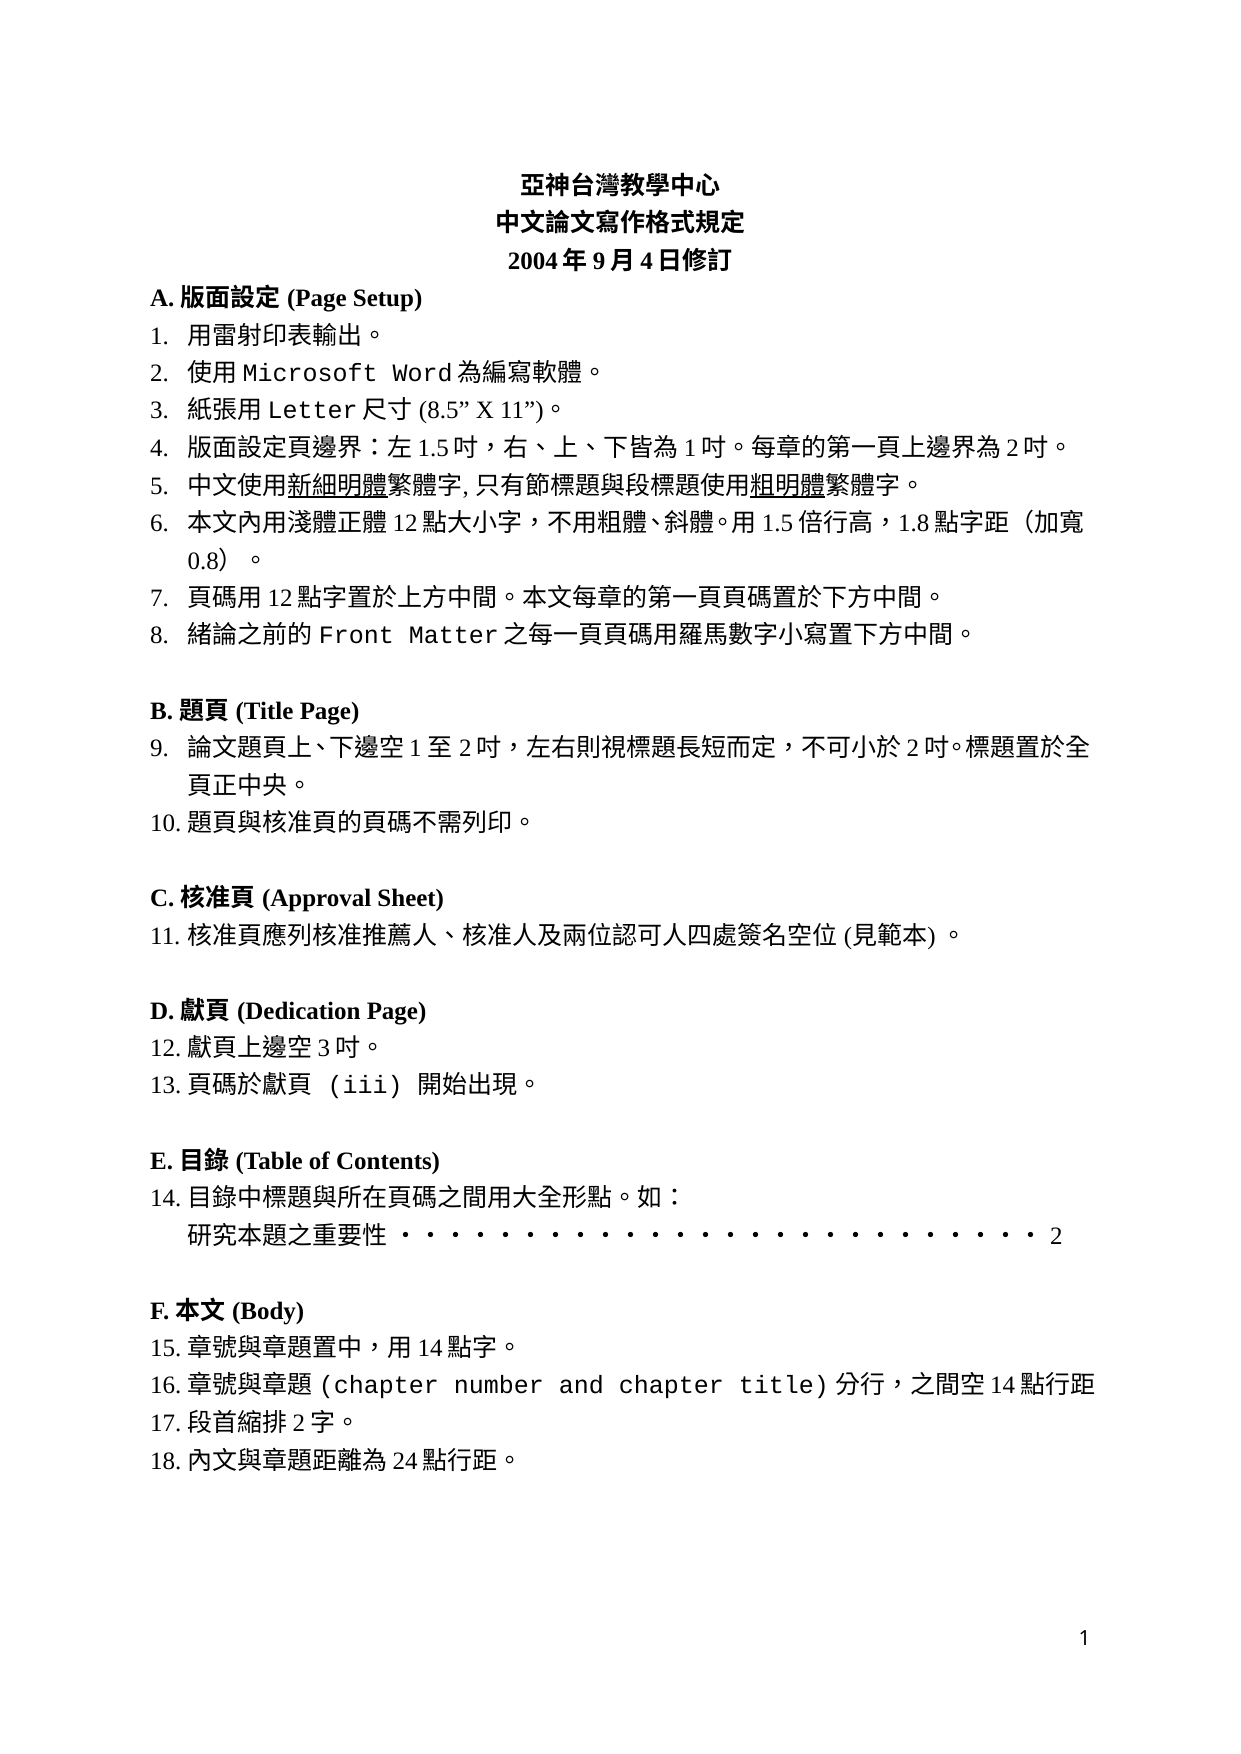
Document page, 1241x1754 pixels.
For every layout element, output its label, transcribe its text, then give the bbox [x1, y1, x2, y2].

text E. 目錄 (Table of Contents) [150, 1139, 1090, 1177]
list 中文使用新細明體繁體字, 只有節標題與段標題使用粗明體繁體字。 [150, 464, 1090, 502]
list 頁碼用12點字置於上方中間。本文每章的第一頁頁碼置於下方中間。 [150, 577, 1090, 614]
text B. 題頁 (Title Page) [150, 689, 1090, 727]
list 緒論之前的 Front Matter之每一頁頁碼用羅馬數字小寫置下方中間。 [150, 614, 1090, 652]
list 獻頁上邊空3吋。 [150, 1027, 1090, 1064]
list 章號與章題置中，用14點字。 [150, 1327, 1090, 1364]
text A. 版面設定 (Page Setup) [150, 277, 1090, 314]
text C. 核准頁 (Approval Sheet) [150, 877, 1090, 914]
list 內文與章題距離為24點行距。 [150, 1439, 1090, 1477]
list 使用Microsoft Word為編寫軟體。 [150, 352, 1090, 389]
list 版面設定頁邊界：左1.5吋，右、上、下皆為1吋。每章的第一頁上邊界為2吋。 [150, 427, 1090, 464]
list 本文內用淺體正體12點大小字，不用粗體、斜體。用1.5倍行高，1.8點字距（加寬 0.8）。 [150, 502, 1090, 577]
list 紙張用Letter尺寸 (8.5” X 11”)。 [150, 389, 1090, 427]
list 題頁與核准頁的頁碼不需列印。 [150, 802, 1090, 839]
list 用雷射印表輸出。 [150, 314, 1090, 352]
list 章號與章題 (chapter number and chapter title) 分行，之間空14點行距。 [150, 1364, 1090, 1402]
list 論文題頁上、下邊空1 至 2吋，左右則視標題長短而定，不可小於2吋。標題置於全頁正中央。 [150, 727, 1090, 802]
text 亞神台灣教學中心 [150, 164, 1090, 202]
list 核准頁應列核准推薦人、核准人及兩位認可人四處簽名空位 (見範本) 。 [150, 914, 1090, 952]
text F. 本文 (Body) [150, 1289, 1090, 1327]
list 目錄中標題與所在頁碼之間用大全形點。如： [150, 1177, 1090, 1214]
text 2004年9月4日修訂 [150, 239, 1090, 277]
text 研究本題之重要性 ‧‧‧‧‧‧‧‧‧‧‧‧‧‧‧‧‧‧‧‧‧‧‧‧‧‧ 2 [187, 1214, 1090, 1252]
text 中文論文寫作格式規定 [150, 202, 1090, 239]
list 段首縮排2字。 [150, 1402, 1090, 1439]
text D. 獻頁 (Dedication Page) [150, 989, 1090, 1027]
list 頁碼於獻頁 (iii) 開始出現。 [150, 1064, 1090, 1102]
